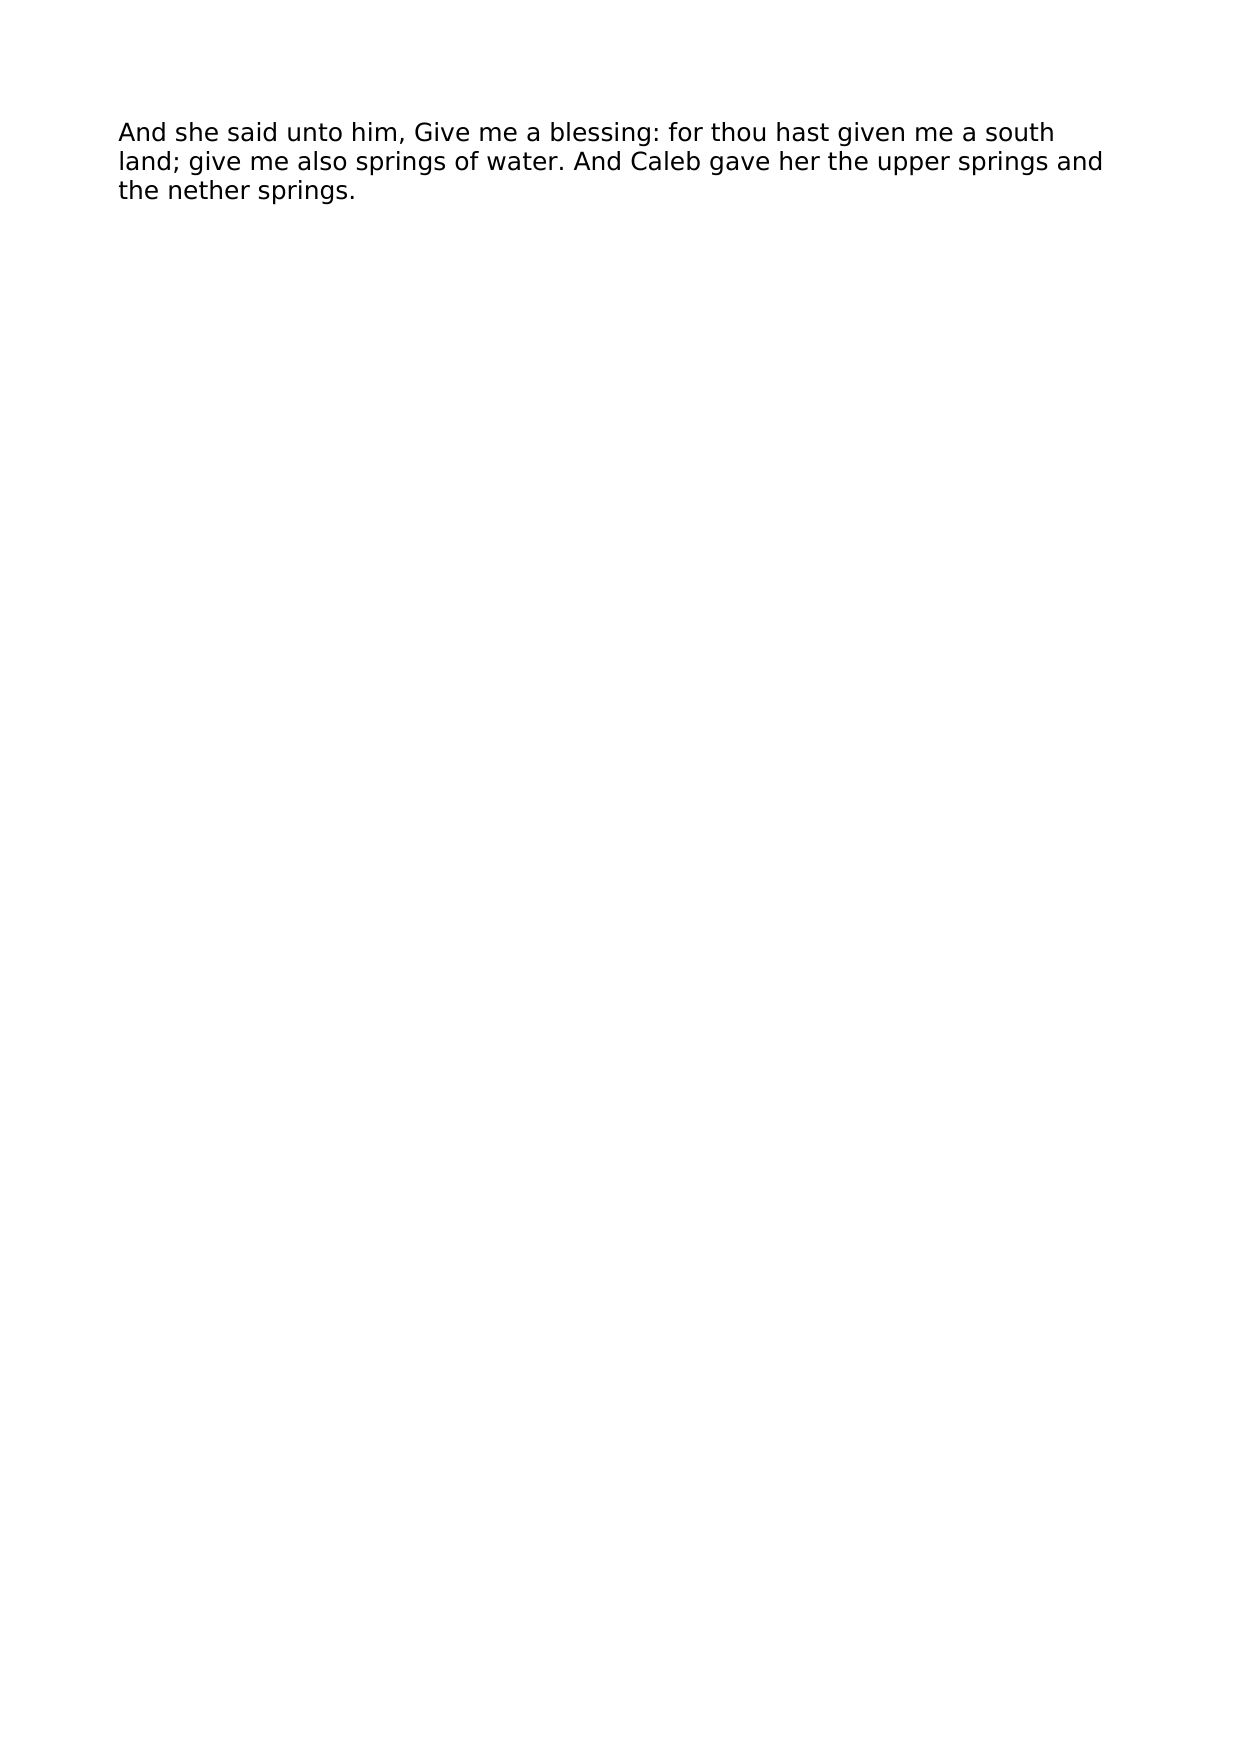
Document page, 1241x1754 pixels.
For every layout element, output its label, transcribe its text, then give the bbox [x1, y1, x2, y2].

text And she said unto him, Give me a blessing: for thou hast given me a south land; give me also springs of water. And Caleb gave her the upper springs and the nether springs. [118, 118, 1122, 206]
